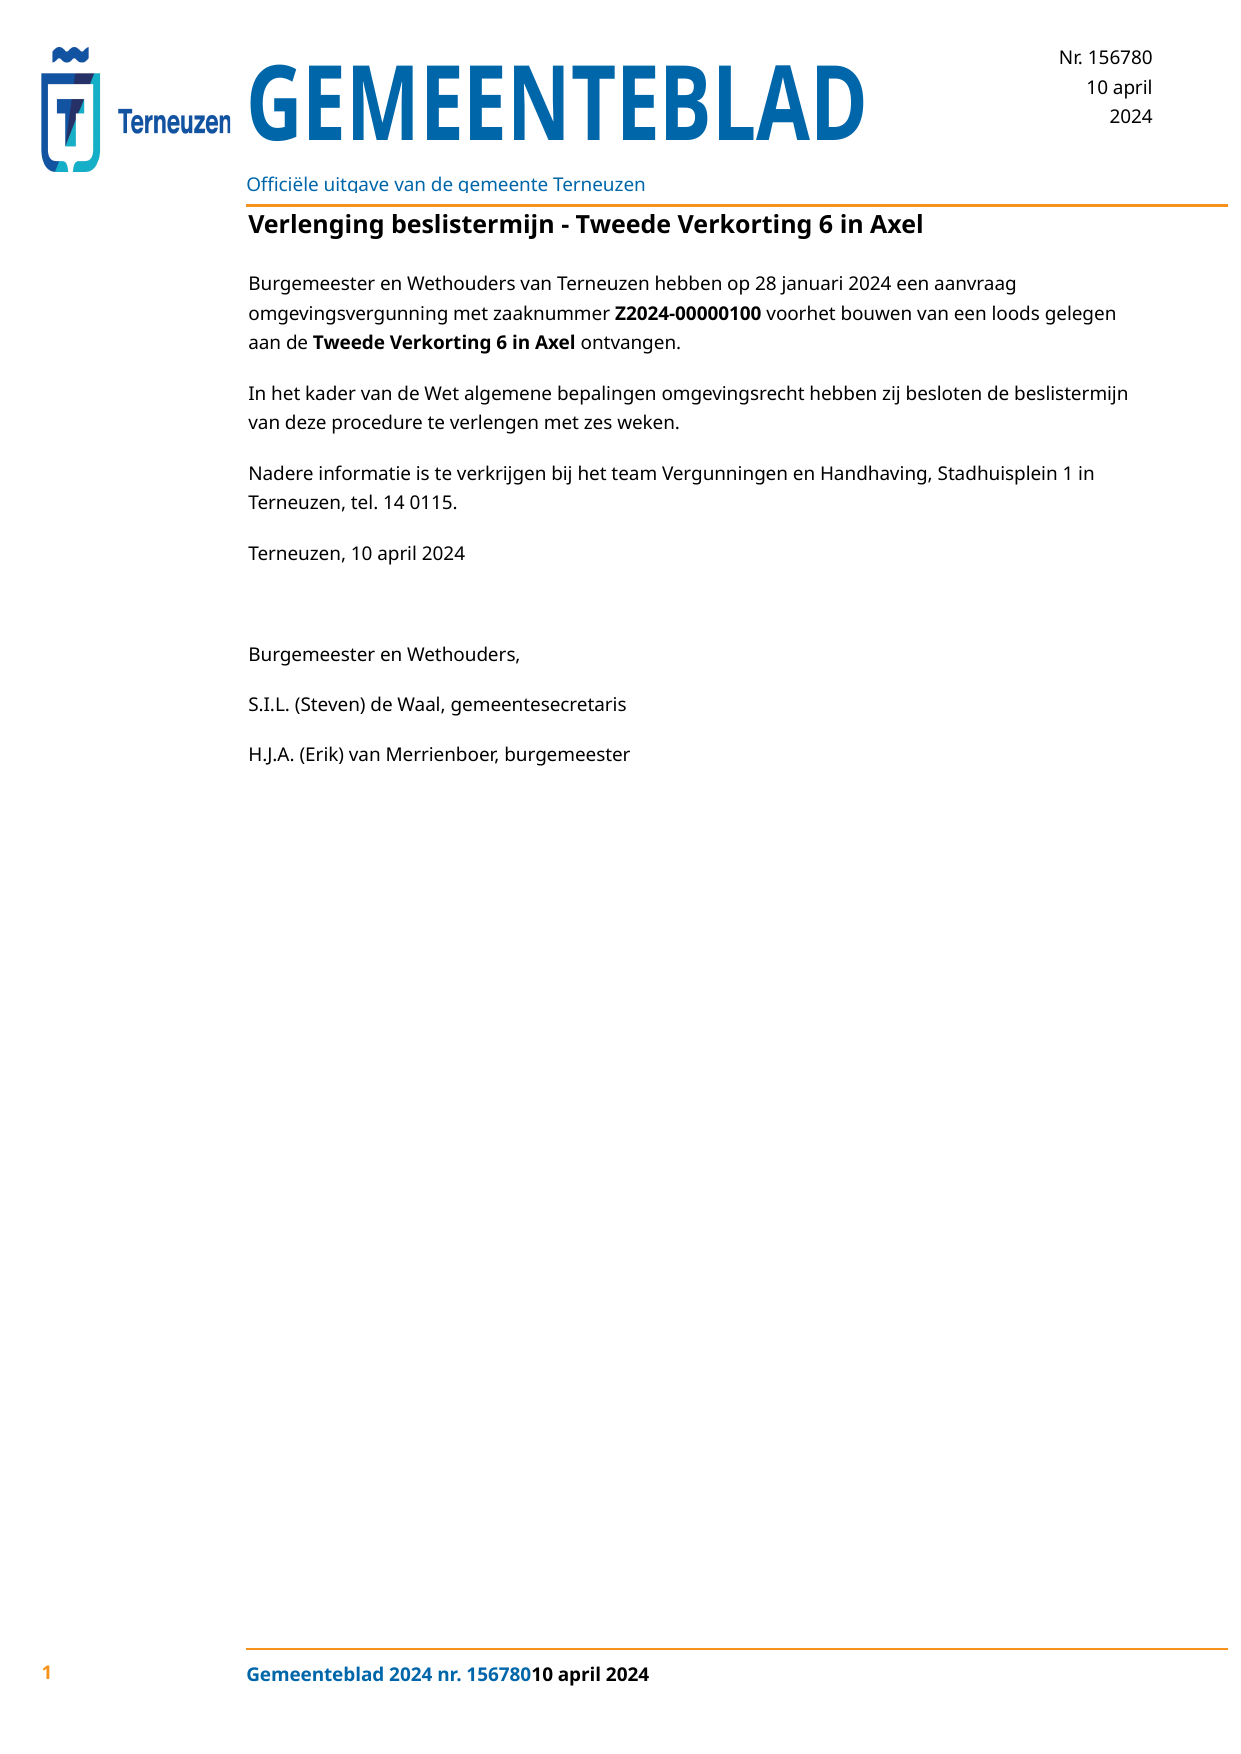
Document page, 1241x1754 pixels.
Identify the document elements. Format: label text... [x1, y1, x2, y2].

text S.I.L. (Steven) de Waal, gemeentesecretaris [248, 691, 1152, 717]
text Terneuzen, 10 april 2024 [248, 540, 1152, 566]
text Burgemeester en Wethouders van Terneuzen hebben op 28 januari 2024 een aanvraag omgevingsvergunning met zaaknummer Z2024-00000100 voorhet bouwen van een loods gelegen aan de Tweede Verkorting 6 in Axel ontvangen. [248, 270, 1152, 355]
text Burgemeester en Wethouders, [248, 641, 1152, 666]
text H.J.A. (Erik) van Merrienboer, burgemeester [248, 742, 1152, 767]
text Verlenging beslistermijn - Tweede Verkorting 6 in Axel [248, 207, 1152, 241]
text In het kader van de Wet algemene bepalingen omgevingsrecht hebben zij besloten de beslistermijn van deze procedure te verlengen met zes weken. [248, 380, 1152, 435]
text Nadere informatie is te verkrijgen bij het team Vergunningen en Handhaving, Stadhuisplein 1 in Terneuzen, tel. 14 0115. [248, 460, 1152, 515]
picture [41, 47, 231, 172]
